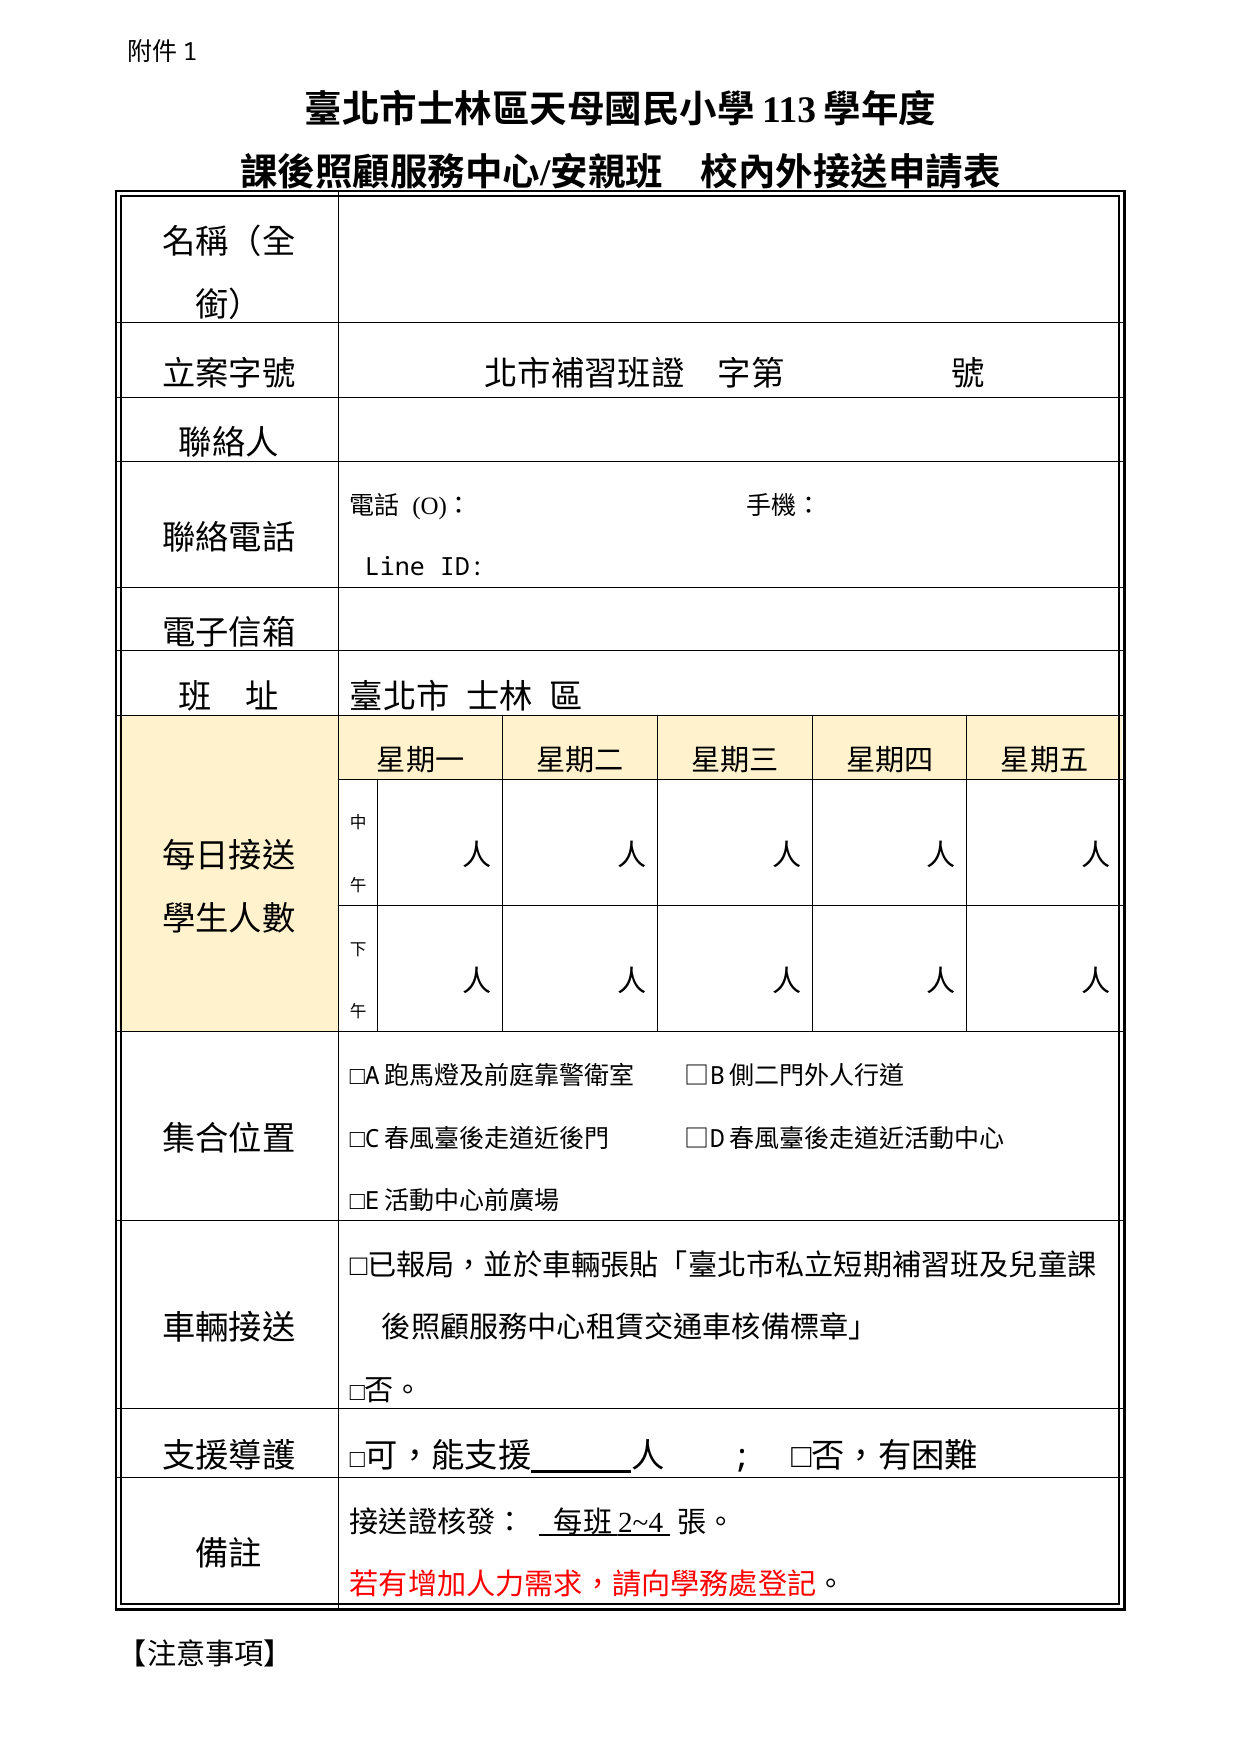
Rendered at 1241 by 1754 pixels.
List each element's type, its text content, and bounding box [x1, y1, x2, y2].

table_cell 立案字號 [122, 323, 338, 397]
table_cell 每日接送 學生人數 [122, 716, 338, 1031]
table_cell 接送證核發： 每班2~4 張。 若有增加人力需求，請向學務處登記。 [339, 1478, 1118, 1603]
table_cell 星期三 [658, 716, 812, 779]
table_cell 人 [378, 906, 502, 1031]
table_cell 備註 [122, 1478, 338, 1603]
table_cell □可，能支援 人 ; □否，有困難 [339, 1409, 1118, 1477]
table_cell □A跑馬燈及前庭靠警衛室 □B側二門外人行道 □C春風臺後走道近後門 □D春風臺後走道近活動中心 □E活動中心前廣場 [339, 1032, 1118, 1219]
table_cell 人 [813, 906, 966, 1031]
table_cell 聯絡電話 [122, 462, 338, 587]
table_cell 電子信箱 [122, 588, 338, 650]
table_cell 臺北市 士林 區 [339, 651, 1118, 715]
table_cell 北市補習班證 字第 號 [339, 323, 1118, 397]
table_cell 中午 [339, 780, 377, 905]
text 【注意事項】 [99, 1610, 1122, 1673]
table_cell □已報局，並於車輛張貼「臺北市私立短期補習班及兒童課後照顧服務中心租賃交通車核備標章」 □否。 [339, 1221, 1118, 1408]
table_cell 星期五 [967, 716, 1118, 779]
table_cell 支援導護 [122, 1409, 338, 1477]
table_cell [339, 588, 1118, 650]
table_cell 人 [378, 780, 502, 905]
table_header [339, 192, 1122, 322]
table_cell 星期一 [339, 716, 502, 779]
table_header 名稱（全銜） [122, 197, 338, 322]
text 課後照顧服務中心/安親班 校內外接送申請表 [118, 127, 1122, 189]
table_cell 星期二 [503, 716, 657, 779]
table_cell 人 [658, 780, 812, 905]
table_cell 人 [503, 906, 657, 1031]
table_cell [339, 398, 1118, 461]
table_cell 電話 (O)： 手機： Line ID: [339, 462, 1118, 587]
table_cell 班 址 [122, 651, 338, 715]
table_cell 車輛接送 [122, 1221, 338, 1408]
table_cell 集合位置 [122, 1032, 338, 1219]
table_cell 下午 [339, 906, 377, 1031]
table_cell 人 [658, 906, 812, 1031]
text 臺北市士林區天母國民小學113學年度 [112, 24, 1122, 127]
table_cell 星期四 [813, 716, 966, 779]
text 附件1 [127, 32, 247, 68]
table_cell 聯絡人 [122, 398, 338, 461]
table_cell 人 [967, 780, 1118, 905]
table_cell 人 [813, 780, 966, 905]
table_cell 人 [967, 906, 1118, 1031]
table_cell 人 [503, 780, 657, 905]
table_header [339, 197, 1118, 322]
